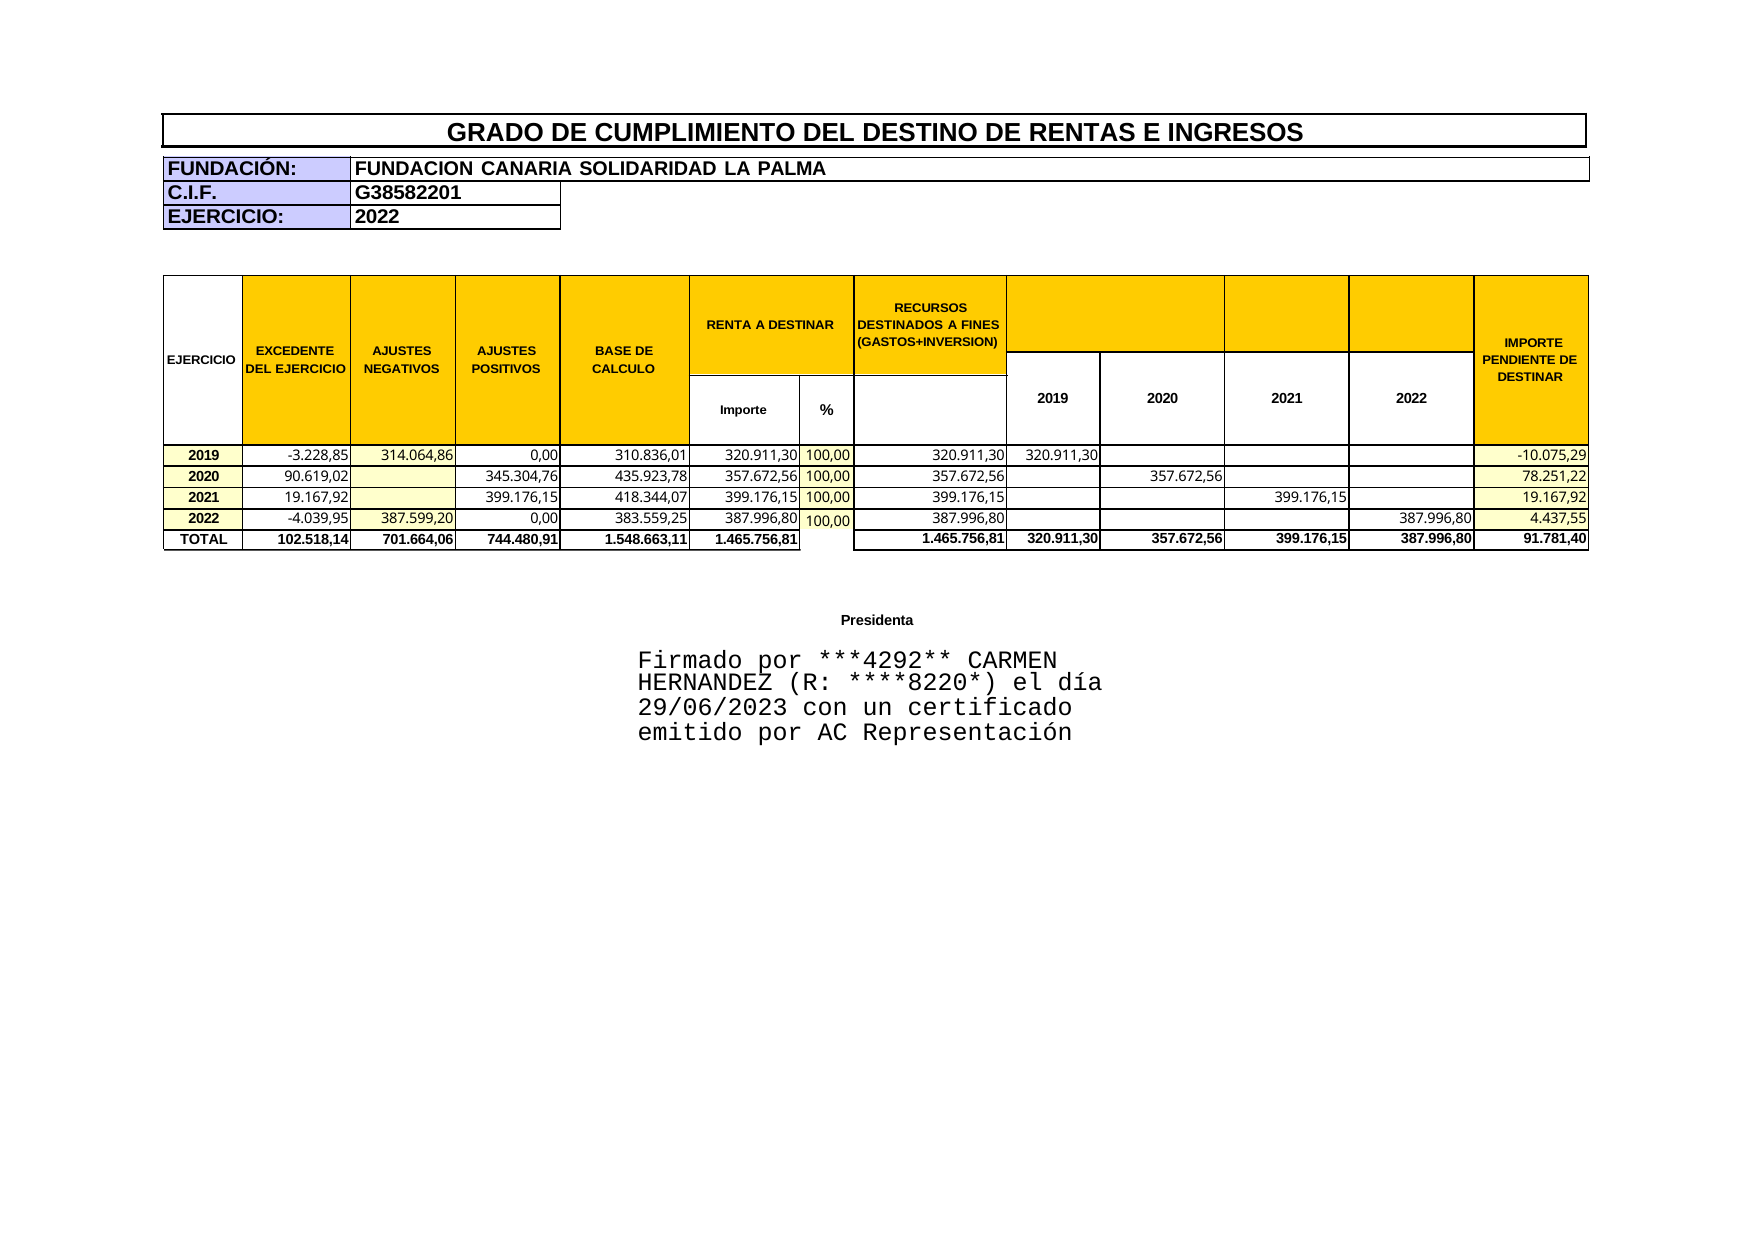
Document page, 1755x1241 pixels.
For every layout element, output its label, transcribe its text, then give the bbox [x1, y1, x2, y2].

table_cell 2021 [164, 488, 242, 508]
table_cell [855, 376, 1006, 444]
table_cell [1225, 510, 1348, 529]
table_cell 0,00 [456, 510, 559, 529]
table_cell 320.911,30 [1007, 446, 1099, 465]
table_header [1350, 276, 1473, 351]
table_cell [1007, 488, 1099, 508]
table_header FUNDACION CANARIA SOLIDARIDAD LA PALMA [351, 158, 1589, 180]
table_cell TOTAL [164, 531, 242, 549]
table_cell 2020 [1101, 353, 1224, 444]
table_cell 2022 [351, 206, 560, 228]
table_cell EJERCICIO: [164, 206, 350, 228]
table_cell 387.996,80 [1350, 531, 1473, 549]
table_cell [800, 529, 853, 549]
table_cell 91.781,40 [1475, 531, 1588, 549]
table_cell 2019 [164, 446, 242, 465]
table_cell 357.672,56 [1101, 531, 1224, 549]
table_cell [1007, 510, 1099, 529]
table_cell 310.836,01 [561, 446, 689, 465]
table_header AJUSTES POSITIVOS [456, 276, 559, 444]
table_cell 100,00 [800, 467, 853, 487]
table_cell [561, 182, 1589, 228]
table_cell 2020 [164, 467, 242, 487]
table_cell 19.167,92 [1475, 488, 1588, 508]
table_header [1225, 276, 1348, 351]
table_cell [351, 488, 455, 508]
table_cell 357.672,56 [855, 467, 1006, 487]
text Firmado por ***4292** CARMEN HERNANDEZ (R: ****8220*) el día 29/06/2023 con un certificado emitido por AC Representación [637, 649, 1176, 747]
table_cell 314.064,86 [351, 446, 455, 465]
text Presidenta [152, 612, 1602, 628]
table_cell 1.465.756,81 [690, 531, 799, 549]
table_cell 345.304,76 [456, 467, 559, 487]
table_cell 100,00 [800, 488, 853, 508]
table_cell 90.619,02 [243, 467, 350, 487]
table_cell 320.911,30 [855, 446, 1006, 465]
table_cell 320.911,30 [1007, 531, 1099, 549]
table_cell 2022 [164, 510, 242, 529]
table_cell 387.996,80 [1350, 510, 1473, 529]
table_cell C.I.F. [164, 182, 350, 204]
table_cell Importe [690, 376, 799, 444]
table_cell 2019 [1007, 353, 1099, 444]
table_cell 4.437,55 [1475, 510, 1588, 529]
table_cell 19.167,92 [243, 488, 350, 508]
table_cell [1225, 467, 1348, 487]
table_cell 78.251,22 [1475, 467, 1588, 487]
table_cell [1007, 467, 1099, 487]
table_header FUNDACIÓN: [164, 158, 350, 180]
table_cell 744.480,91 [456, 531, 559, 549]
table_cell -3.228,85 [243, 446, 350, 465]
table_cell [1225, 446, 1348, 465]
table_cell G38582201 [351, 182, 560, 204]
table_cell 100,00 [800, 446, 853, 465]
table_cell 357.672,56 [690, 467, 799, 487]
table_cell 399.176,15 [855, 488, 1006, 508]
table_cell [1350, 446, 1473, 465]
table_cell 387.996,80 [690, 510, 799, 529]
table_cell 320.911,30 [690, 446, 799, 465]
table_cell [1101, 510, 1224, 529]
table_cell [1101, 446, 1224, 465]
table_header EJERCICIO [164, 276, 242, 444]
table_cell % [800, 376, 853, 444]
table_cell 399.176,15 [456, 488, 559, 508]
table_cell 1.548.663,11 [561, 531, 689, 549]
table_cell -4.039,95 [243, 510, 350, 529]
table_cell 357.672,56 [1101, 467, 1224, 487]
table_header IMPORTE PENDIENTE DE DESTINAR [1475, 276, 1588, 444]
table_cell 399.176,15 [1225, 488, 1348, 508]
table_cell 2021 [1225, 353, 1348, 444]
table_cell 383.559,25 [561, 510, 689, 529]
text GRADO DE CUMPLIMIENTO DEL DESTINO DE RENTAS E INGRESOS [166, 117, 1585, 145]
table_cell [1350, 467, 1473, 487]
table_cell 2022 [1350, 353, 1473, 444]
table_cell 387.599,20 [351, 510, 455, 529]
table_header RECURSOS DESTINADOS A FINES (GASTOS+INVERSION) [855, 276, 1006, 374]
table_cell 399.176,15 [1225, 531, 1348, 549]
table_cell -10.075,29 [1475, 446, 1588, 465]
table_cell 1.465.756,81 [855, 531, 1006, 549]
table_cell 100,00 [800, 510, 853, 529]
table_header AJUSTES NEGATIVOS [351, 276, 455, 444]
table_cell 399.176,15 [690, 488, 799, 508]
table_cell [1101, 488, 1224, 508]
table_cell 418.344,07 [561, 488, 689, 508]
table_header [1007, 276, 1224, 351]
table_header EXCEDENTE DEL EJERCICIO [243, 276, 350, 444]
table_cell 0,00 [456, 446, 559, 465]
table_cell [1350, 488, 1473, 508]
table_cell 435.923,78 [561, 467, 689, 487]
table_cell 387.996,80 [855, 510, 1006, 529]
table_cell 102.518,14 [243, 531, 350, 549]
table_cell [351, 467, 455, 487]
table_cell 701.664,06 [351, 531, 455, 549]
table_header RENTA A DESTINAR [690, 276, 853, 374]
table_header BASE DE CALCULO [561, 276, 689, 444]
